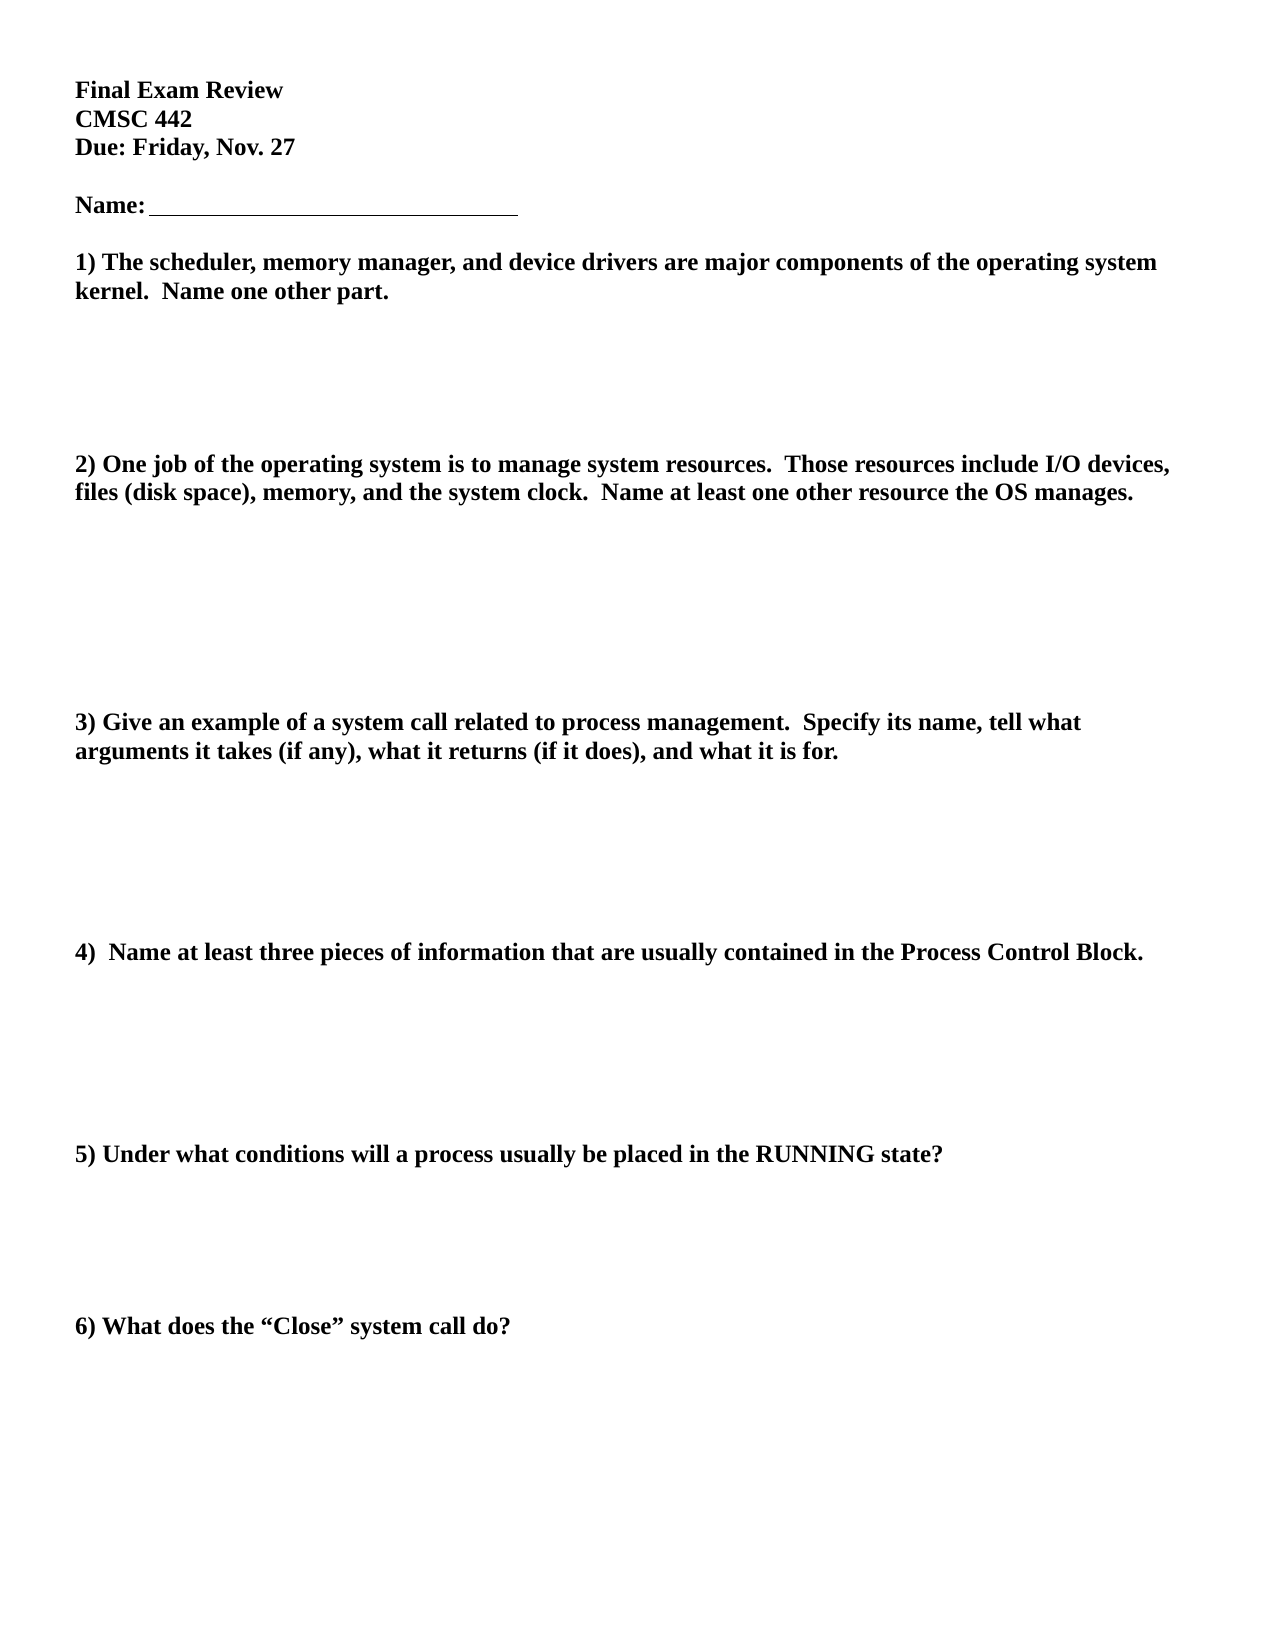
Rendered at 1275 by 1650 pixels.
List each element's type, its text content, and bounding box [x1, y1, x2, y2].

text Name: [75, 190, 1200, 219]
text CMSC 442 [75, 104, 1200, 132]
text 1) The scheduler, memory manager, and device drivers are major components of the operating system kernel. Name one other part. [75, 247, 1200, 305]
text 4) Name at least three pieces of information that are usually contained in the Process Control Block. [75, 937, 1200, 966]
text 3) Give an example of a system call related to process management. Specify its name, tell what arguments it takes (if any), what it returns (if it does), and what it is for. [75, 707, 1200, 765]
text 6) What does the “Close” system call do? [75, 1311, 1200, 1340]
text Due: Friday, Nov. 27 [75, 132, 1200, 161]
text 2) One job of the operating system is to manage system resources. Those resources include I/O devices, files (disk space), memory, and the system clock. Name at least one other resource the OS manages. [75, 449, 1200, 506]
text Final Exam Review [75, 75, 1200, 104]
text 5) Under what conditions will a process usually be placed in the RUNNING state? [75, 1139, 1200, 1167]
